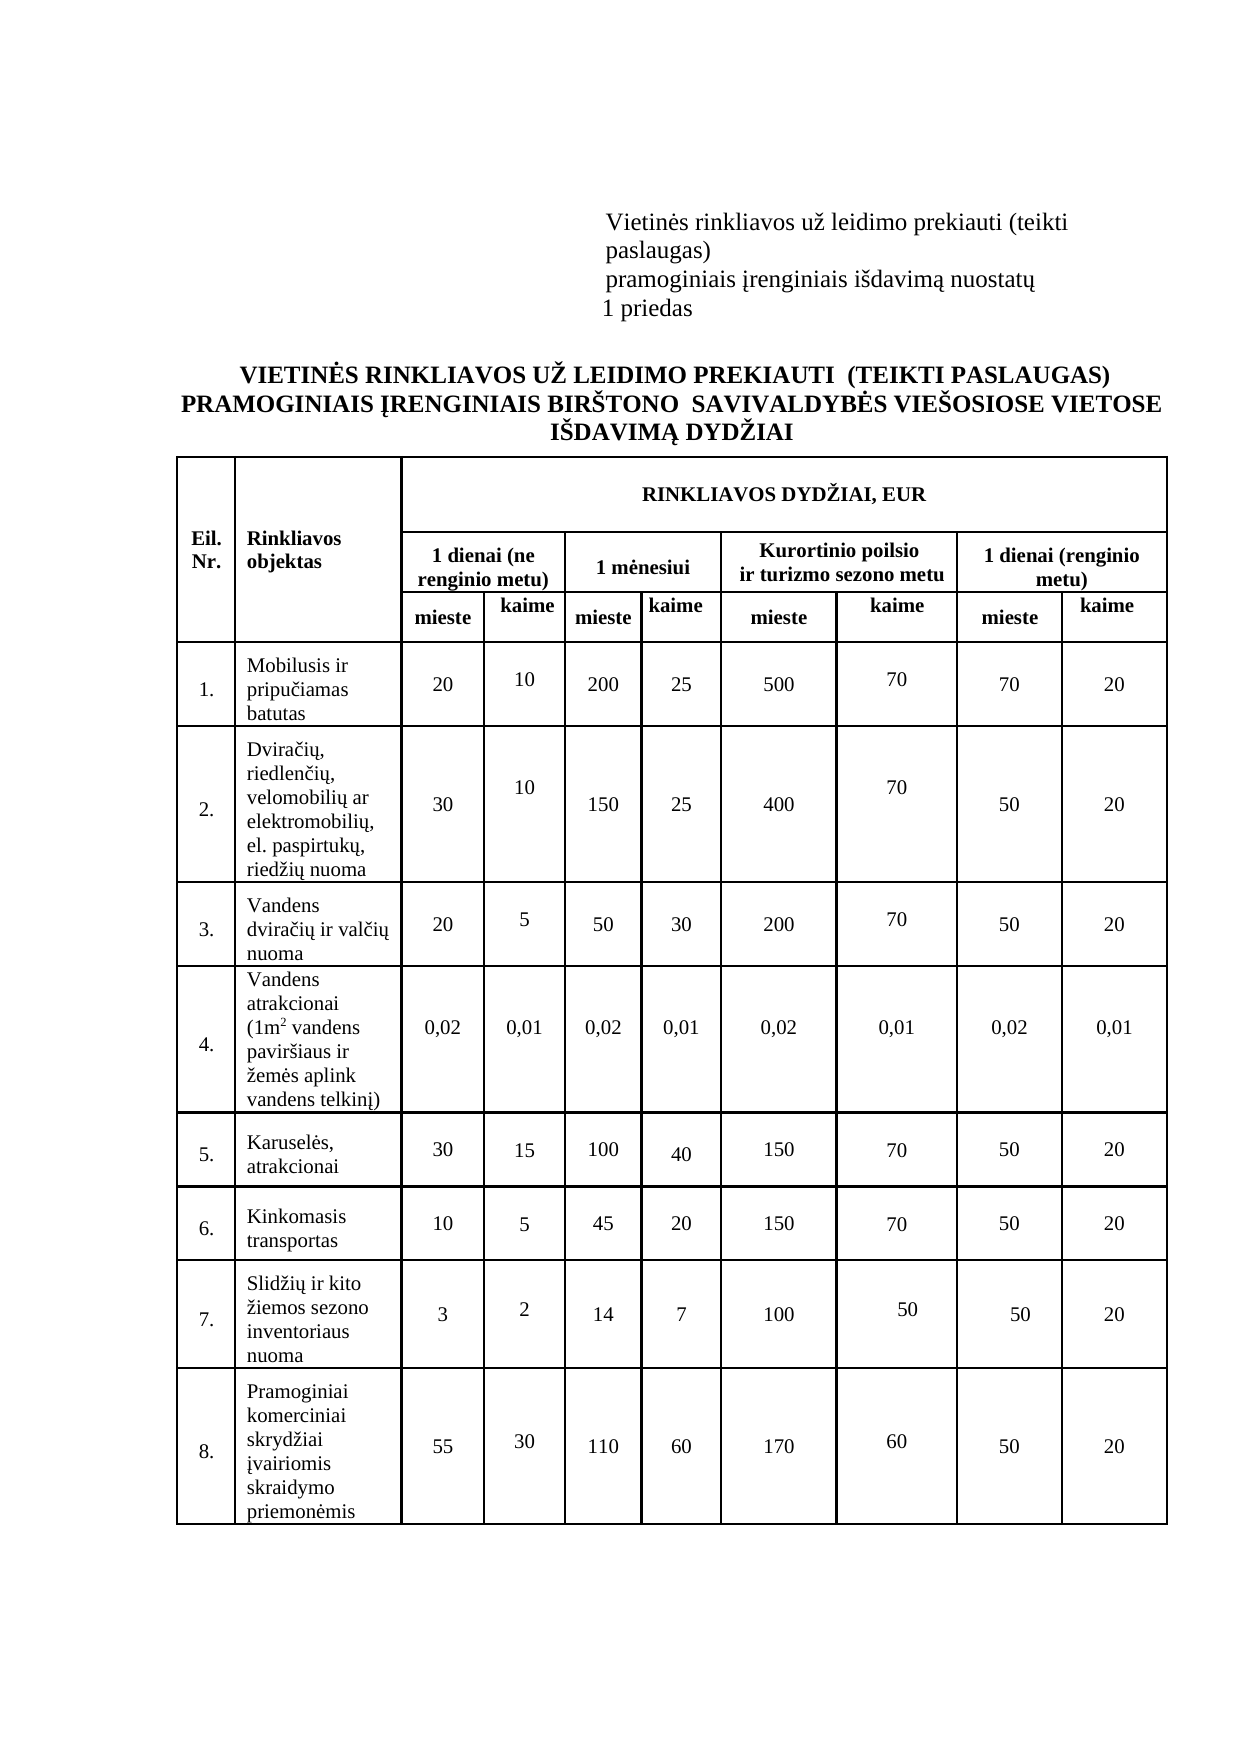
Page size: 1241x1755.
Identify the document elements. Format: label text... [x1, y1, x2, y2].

table_cell 0,02 [403, 967, 483, 1111]
table_cell 50 [958, 883, 1061, 965]
table_cell 20 [403, 643, 483, 725]
table_cell 70 [838, 1114, 956, 1185]
table_cell 10 [485, 727, 564, 881]
table_cell 70 [838, 643, 956, 725]
table_cell 150 [566, 727, 640, 881]
table_cell 3. [178, 883, 234, 965]
text 1 priedas [447, 293, 1167, 322]
table_cell 50 [838, 1261, 956, 1367]
table_cell 50 [566, 883, 640, 965]
table_cell 5 [485, 1188, 564, 1259]
table_cell 10 [485, 643, 564, 725]
table_cell 200 [566, 643, 640, 725]
table_cell Vandens atrakcionai (1m2 vandens paviršiaus ir žemės aplink vandens telkinį) [236, 967, 400, 1111]
table_cell mieste [403, 593, 483, 641]
table_header RINKLIAVOS DYDŽIAI, EUR [403, 458, 1166, 531]
table_cell 70 [958, 643, 1061, 725]
table_cell 15 [485, 1114, 564, 1185]
table_cell 20 [1063, 883, 1166, 965]
table_cell Kurortinio poilsio ir turizmo sezono metu [722, 533, 956, 591]
table_cell 60 [838, 1369, 956, 1523]
table_cell 150 [722, 1188, 835, 1259]
table_cell 50 [958, 1188, 1061, 1259]
table_cell 1 dienai (ne renginio metu) [403, 533, 564, 591]
table_cell mieste [566, 593, 640, 641]
table_cell 150 [722, 1114, 835, 1185]
table_cell 0,02 [722, 967, 835, 1111]
table_cell 0,02 [566, 967, 640, 1111]
table_cell 50 [958, 1114, 1061, 1185]
table_cell 20 [643, 1188, 720, 1259]
table_cell 8. [178, 1369, 234, 1523]
table_cell 0,01 [838, 967, 956, 1111]
table_cell 20 [1063, 643, 1166, 725]
table_cell 20 [1063, 1114, 1166, 1185]
table_cell 20 [403, 883, 483, 965]
table_cell 7 [643, 1261, 720, 1367]
table_cell kaime [485, 593, 564, 641]
table_header Rinkliavos objektas [236, 458, 400, 641]
table_cell 500 [722, 643, 835, 725]
table_cell 14 [566, 1261, 640, 1367]
table_cell 30 [403, 1114, 483, 1185]
table_cell 50 [958, 1261, 1061, 1367]
table_cell 1 dienai (renginio metu) [958, 533, 1166, 591]
table_cell 30 [403, 727, 483, 881]
table_cell Slidžių ir kito žiemos sezono inventoriaus nuoma [236, 1261, 400, 1367]
text pramoginiais įrenginiais išdavimą nuostatų [177, 264, 1167, 293]
table_cell 70 [838, 883, 956, 965]
table_cell 30 [485, 1369, 564, 1523]
text VIETINĖS RINKLIAVOS UŽ LEIDIMO PREKIAUTI (TEIKTI PASLAUGAS) PRAMOGINIAIS ĮRENGINIAIS BIRŠTONO SAVIVALDYBĖS VIEŠOSIOSE VIETOSE IŠDAVIMĄ DYDŽIAI [177, 360, 1167, 446]
table_cell 50 [958, 727, 1061, 881]
table_cell 5. [178, 1114, 234, 1185]
table_cell 4. [178, 967, 234, 1111]
table_cell 70 [838, 1188, 956, 1259]
table_cell Kinkomasis transportas [236, 1188, 400, 1259]
table_cell 6. [178, 1188, 234, 1259]
table_cell Dviračių, riedlenčių, velomobilių ar elektromobilių, el. paspirtukų, riedžių nuoma [236, 727, 400, 881]
table_cell 0,02 [958, 967, 1061, 1111]
table_cell 200 [722, 883, 835, 965]
table_cell 2 [485, 1261, 564, 1367]
table_cell 110 [566, 1369, 640, 1523]
table_cell 0,01 [1063, 967, 1166, 1111]
table_cell 20 [1063, 1188, 1166, 1259]
table_cell 0,01 [643, 967, 720, 1111]
table_cell Pramoginiai komerciniai skrydžiai įvairiomis skraidymo priemonėmis [236, 1369, 400, 1523]
table_cell 170 [722, 1369, 835, 1523]
table_cell 25 [643, 643, 720, 725]
table_cell 5 [485, 883, 564, 965]
table_header Eil. Nr. [178, 458, 234, 641]
table_cell Vandens dviračių ir valčių nuoma [236, 883, 400, 965]
table_cell 20 [1063, 1369, 1166, 1523]
table_cell 25 [643, 727, 720, 881]
table_cell 7. [178, 1261, 234, 1367]
table_cell 60 [643, 1369, 720, 1523]
table_cell kaime [1063, 593, 1166, 641]
table_cell 100 [566, 1114, 640, 1185]
table_cell 40 [643, 1114, 720, 1185]
table_cell 10 [403, 1188, 483, 1259]
table_cell 0,01 [485, 967, 564, 1111]
table_cell mieste [722, 593, 835, 641]
table_cell 30 [643, 883, 720, 965]
table_cell 45 [566, 1188, 640, 1259]
text paslaugas) [177, 235, 1167, 264]
table_cell 20 [1063, 1261, 1166, 1367]
table_cell 55 [403, 1369, 483, 1523]
table_cell 1 mėnesiui [566, 533, 720, 591]
table_cell Mobilusis ir pripučiamas batutas [236, 643, 400, 725]
table_cell 1. [178, 643, 234, 725]
table_cell kaime [838, 593, 956, 641]
table_cell 2. [178, 727, 234, 881]
table_cell 20 [1063, 727, 1166, 881]
table_cell 400 [722, 727, 835, 881]
table_cell 100 [722, 1261, 835, 1367]
text Vietinės rinkliavos už leidimo prekiauti (teikti [177, 207, 1167, 235]
table_cell Karuselės, atrakcionai [236, 1114, 400, 1185]
table_cell kaime [643, 593, 720, 641]
table_cell 70 [838, 727, 956, 881]
table_cell mieste [958, 593, 1061, 641]
table_cell 3 [403, 1261, 483, 1367]
table_cell 50 [958, 1369, 1061, 1523]
